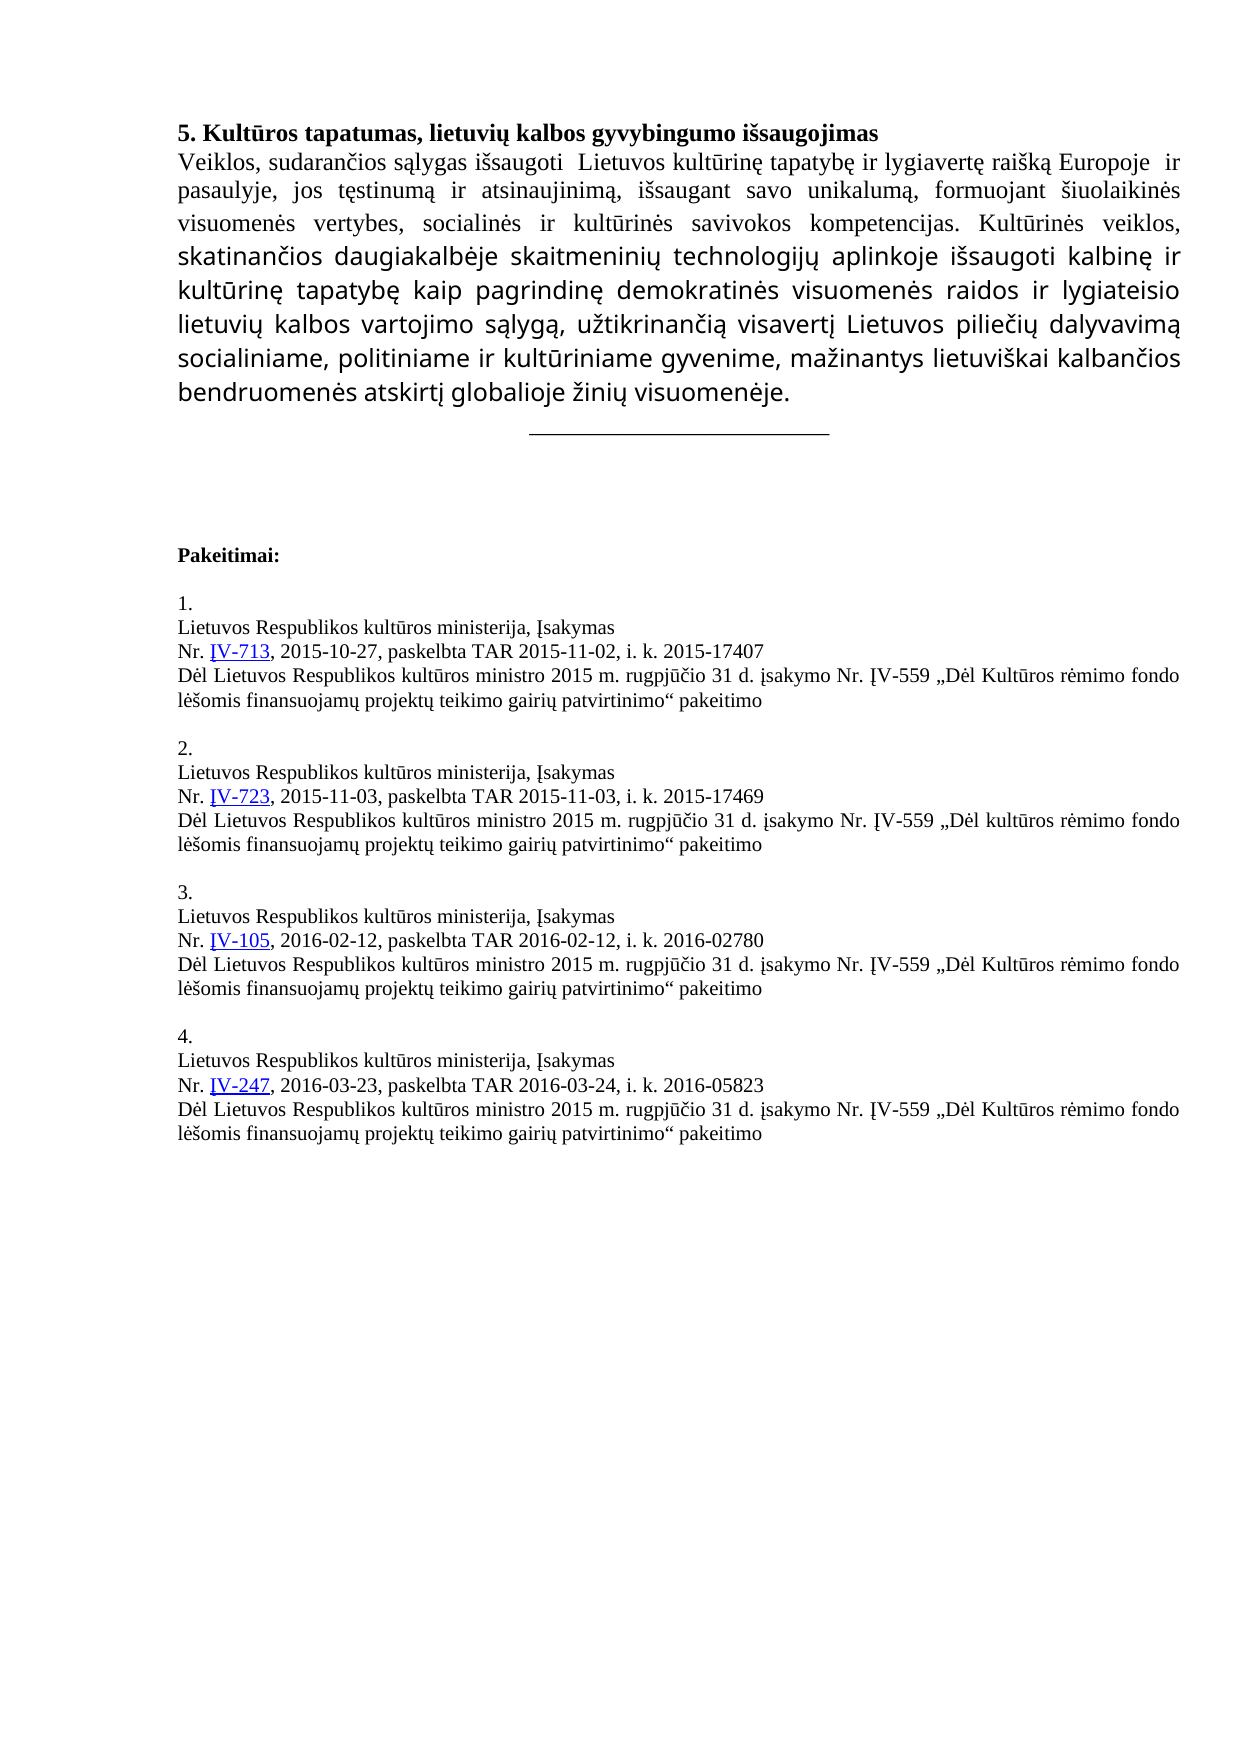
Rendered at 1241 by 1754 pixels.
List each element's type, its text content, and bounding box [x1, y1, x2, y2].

text Lietuvos Respublikos kultūros ministerija, Įsakymas [177, 904, 1181, 928]
text 2. [177, 736, 1181, 760]
text Lietuvos Respublikos kultūros ministerija, Įsakymas [177, 615, 1181, 639]
text Nr. ĮV-247, 2016-03-23, paskelbta TAR 2016-03-24, i. k. 2016-05823 [177, 1072, 1181, 1097]
text Dėl Lietuvos Respublikos kultūros ministro 2015 m. rugpjūčio 31 d. įsakymo Nr. ĮV-559 „Dėl Kultūros rėmimo fondo lėšomis finansuojamų projektų teikimo gairių patvirtinimo“ pakeitimo [177, 1097, 1181, 1145]
text Pakeitimai: [177, 543, 1181, 567]
text Veiklos, sudarančios sąlygas išsaugoti Lietuvos kultūrinę tapatybę ir lygiavertę raišką Europoje ir pasaulyje, jos tęstinumą ir atsinaujinimą, išsaugant savo unikalumą, formuojant šiuolaikinės visuomenės vertybes, socialinės ir kultūrinės savivokos kompetencijas. Kultūrinės veiklos, skatinančios daugiakalbėje skaitmeninių technologijų aplinkoje išsaugoti kalbinę ir kultūrinę tapatybę kaip pagrindinę demokratinės visuomenės raidos ir lygiateisio lietuvių kalbos vartojimo sąlygą, užtikrinančią visavertį Lietuvos piliečių dalyvavimą socialiniame, politiniame ir kultūriniame gyvenime, mažinantys lietuviškai kalbančios bendruomenės atskirtį globalioje žinių visuomenėje. [177, 147, 1181, 409]
text Dėl Lietuvos Respublikos kultūros ministro 2015 m. rugpjūčio 31 d. įsakymo Nr. ĮV-559 „Dėl kultūros rėmimo fondo lėšomis finansuojamų projektų teikimo gairių patvirtinimo“ pakeitimo [177, 808, 1181, 856]
text Lietuvos Respublikos kultūros ministerija, Įsakymas [177, 1048, 1181, 1072]
text 5. Kultūros tapatumas, lietuvių kalbos gyvybingumo išsaugojimas [177, 118, 1181, 147]
text Lietuvos Respublikos kultūros ministerija, Įsakymas [177, 760, 1181, 784]
text Nr. ĮV-723, 2015-11-03, paskelbta TAR 2015-11-03, i. k. 2015-17469 [177, 784, 1181, 808]
text Nr. ĮV-713, 2015-10-27, paskelbta TAR 2015-11-02, i. k. 2015-17407 [177, 639, 1181, 663]
text 1. [177, 591, 1181, 615]
text 3. [177, 880, 1181, 904]
text 4. [177, 1024, 1181, 1048]
text Dėl Lietuvos Respublikos kultūros ministro 2015 m. rugpjūčio 31 d. įsakymo Nr. ĮV-559 „Dėl Kultūros rėmimo fondo lėšomis finansuojamų projektų teikimo gairių patvirtinimo“ pakeitimo [177, 952, 1181, 1000]
text ________________________ [177, 409, 1181, 437]
text Nr. ĮV-105, 2016-02-12, paskelbta TAR 2016-02-12, i. k. 2016-02780 [177, 928, 1181, 952]
text Dėl Lietuvos Respublikos kultūros ministro 2015 m. rugpjūčio 31 d. įsakymo Nr. ĮV-559 „Dėl Kultūros rėmimo fondo lėšomis finansuojamų projektų teikimo gairių patvirtinimo“ pakeitimo [177, 663, 1181, 712]
